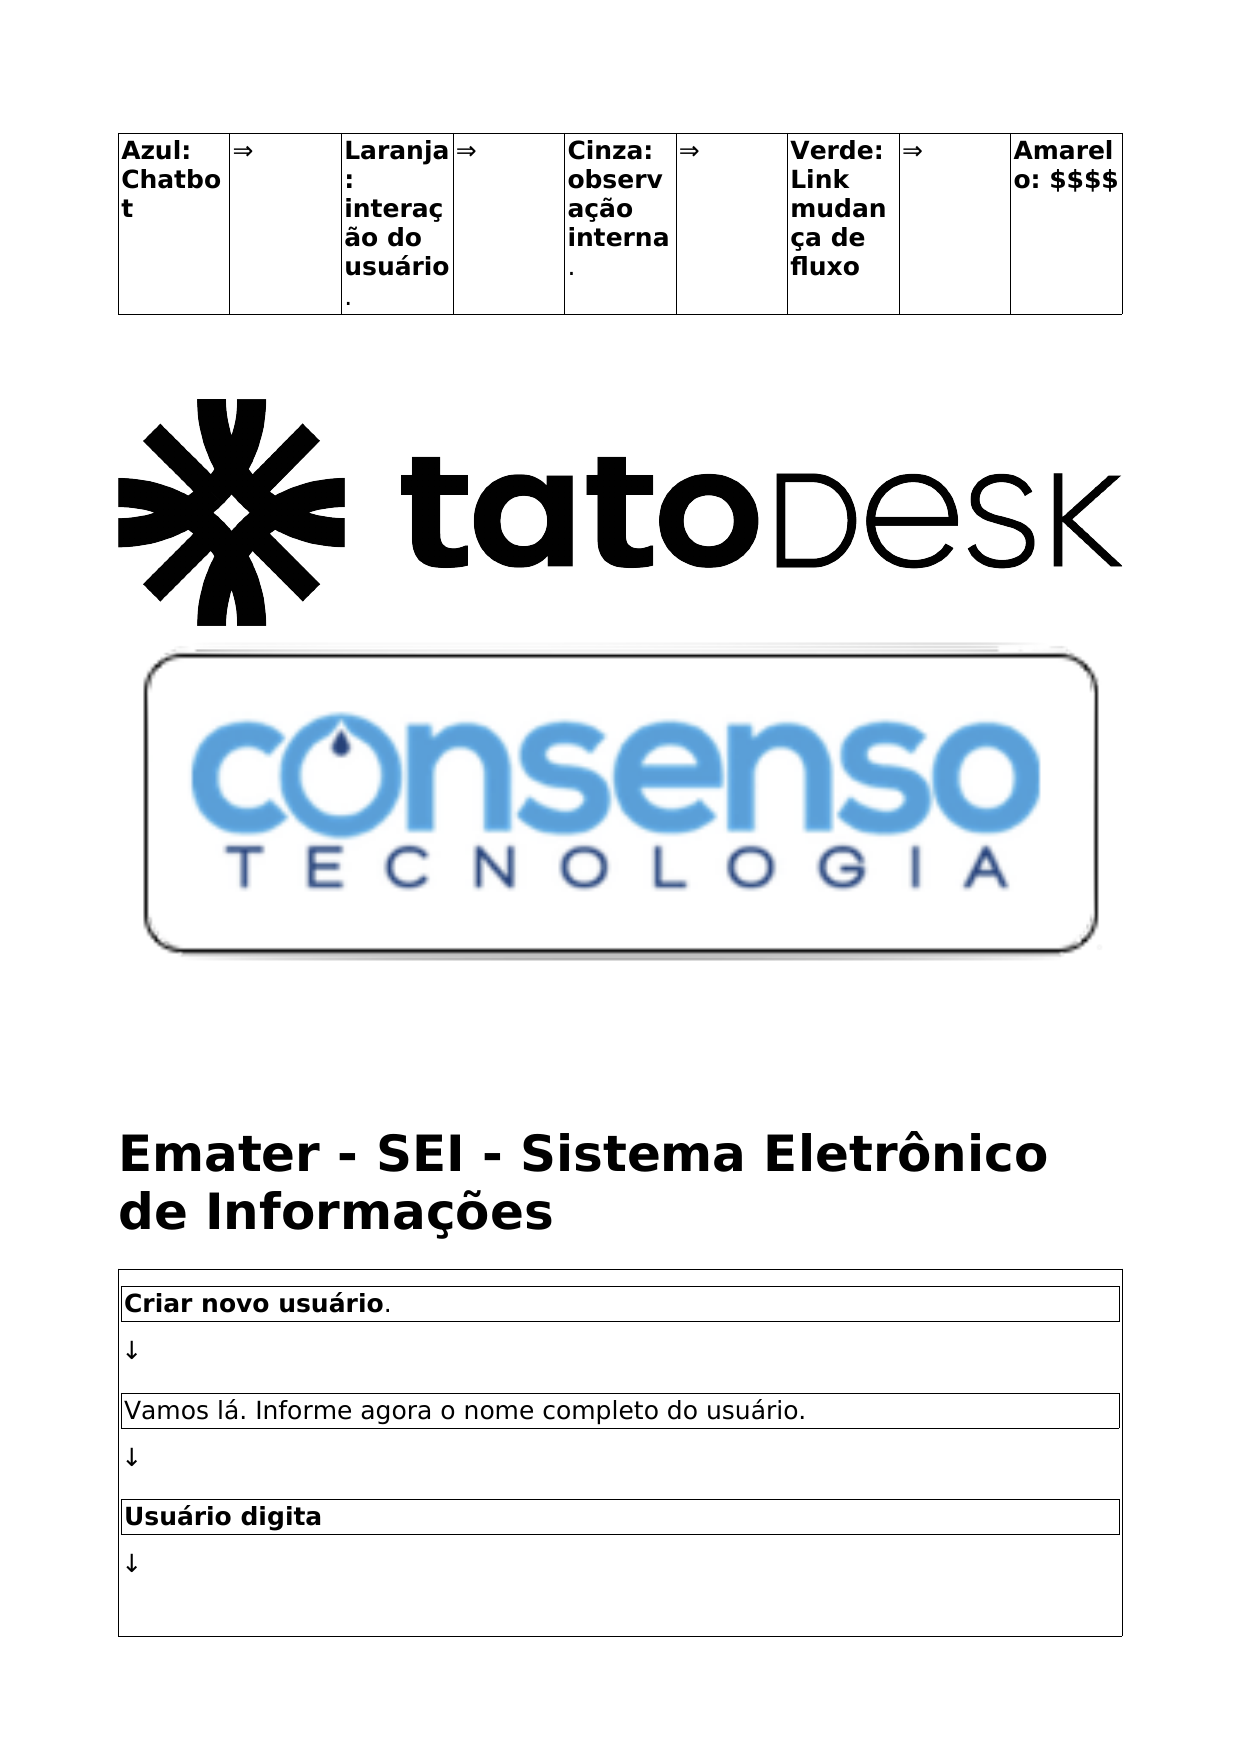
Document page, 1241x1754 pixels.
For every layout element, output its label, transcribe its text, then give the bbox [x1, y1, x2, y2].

subtitle Emater - SEI - Sistema Eletrônico de Informações [118, 1125, 1122, 1241]
table_header Criar novo usuário. [122, 1287, 1119, 1321]
table_header Azul: Chatbot [119, 134, 229, 314]
picture [118, 399, 1123, 626]
table_header Usuário digita [122, 1500, 1119, 1534]
table_header Laranja: interação do usuário. [342, 134, 453, 314]
table_header Cinza: observação interna. [565, 134, 676, 314]
table_header ⇒ [677, 134, 787, 314]
table_header Amarelo: $$$$ [1011, 134, 1122, 314]
table_header ⇒ [230, 134, 341, 314]
table_header Vamos lá. Informe agora o nome completo do usuário. [122, 1394, 1119, 1428]
table_header ⇒ [454, 134, 564, 314]
table_header Verde: Link mudança de fluxo [788, 134, 899, 314]
table_header ↓ ↓ ↓ [119, 1270, 1122, 1636]
table_header ⇒ [900, 134, 1010, 314]
picture [118, 638, 1123, 988]
